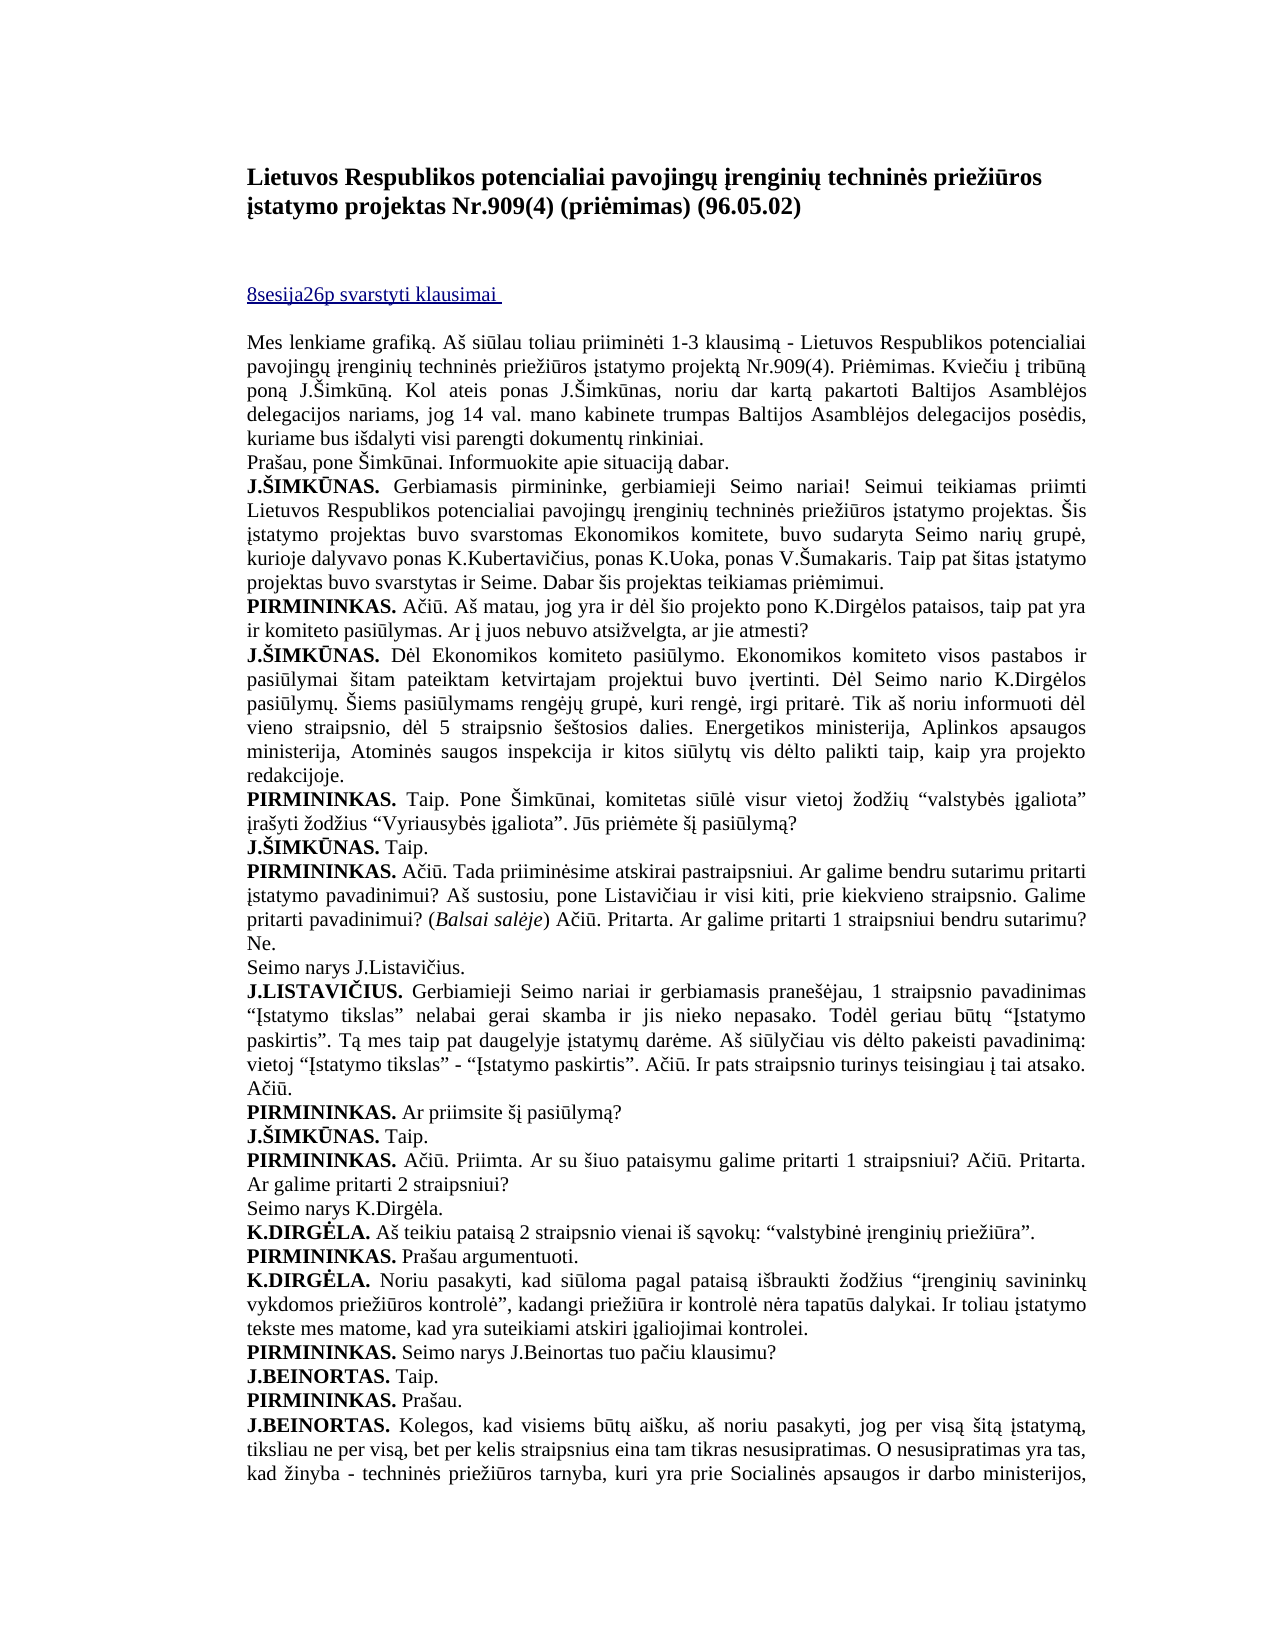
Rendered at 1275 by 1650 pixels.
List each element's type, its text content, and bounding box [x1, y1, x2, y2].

text Prašau, pone Šimkūnai. Informuokite apie situaciją dabar. [247, 450, 1087, 474]
text J.BEINORTAS. Kolegos, kad visiems būtų aišku, aš noriu pasakyti, jog per visą šitą įstatymą, tiksliau ne per visą, bet per kelis straipsnius eina tam tikras nesusipratimas. O nesusipratimas yra tas, kad žinyba - techninės priežiūros tarnyba, kuri yra prie Socialinės apsaugos ir darbo ministerijos, [247, 1412, 1087, 1485]
text J.ŠIMKŪNAS. Taip. [247, 835, 1087, 859]
text PIRMININKAS. Prašau. [247, 1388, 1087, 1412]
text PIRMININKAS. Ačiū. Priimta. Ar su šiuo pataisymu galime pritarti 1 straipsniui? Ačiū. Pritarta. Ar galime pritarti 2 straipsniui? [247, 1148, 1087, 1196]
text J.ŠIMKŪNAS. Dėl Ekonomikos komiteto pasiūlymo. Ekonomikos komiteto visos pastabos ir pasiūlymai šitam pateiktam ketvirtajam projektui buvo įvertinti. Dėl Seimo nario K.Dirgėlos pasiūlymų. Šiems pasiūlymams rengėjų grupė, kuri rengė, irgi pritarė. Tik aš noriu informuoti dėl vieno straipsnio, dėl 5 straipsnio šeštosios dalies. Energetikos ministerija, Aplinkos apsaugos ministerija, Atominės saugos inspekcija ir kitos siūlytų vis dėlto palikti taip, kaip yra projekto redakcijoje. [247, 642, 1087, 787]
text PIRMININKAS. Taip. Pone Šimkūnai, komitetas siūlė visur vietoj žodžių “valstybės įgaliota” įrašyti žodžius “Vyriausybės įgaliota”. Jūs priėmėte šį pasiūlymą? [247, 787, 1087, 835]
text PIRMININKAS. Ačiū. Tada priiminėsime atskirai pastraipsniui. Ar galime bendru sutarimu pritarti įstatymo pavadinimui? Aš sustosiu, pone Listavičiau ir visi kiti, prie kiekvieno straipsnio. Galime pritarti pavadinimui? (Balsai salėje) Ačiū. Pritarta. Ar galime pritarti 1 straipsniui bendru sutarimu? Ne. [247, 859, 1087, 955]
text Lietuvos Respublikos potencialiai pavojingų įrenginių techninės priežiūros įstatymo projektas Nr.909(4) (priėmimas) (96.05.02) [247, 162, 1087, 220]
text Seimo narys J.Listavičius. [247, 955, 1087, 979]
text PIRMININKAS. Ar priimsite šį pasiūlymą? [247, 1100, 1087, 1124]
text J.ŠIMKŪNAS. Gerbiamasis pirmininke, gerbiamieji Seimo nariai! Seimui teikiamas priimti Lietuvos Respublikos potencialiai pavojingų įrenginių techninės priežiūros įstatymo projektas. Šis įstatymo projektas buvo svarstomas Ekonomikos komitete, buvo sudaryta Seimo narių grupė, kurioje dalyvavo ponas K.Kubertavičius, ponas K.Uoka, ponas V.Šumakaris. Taip pat šitas įstatymo projektas buvo svarstytas ir Seime. Dabar šis projektas teikiamas priėmimui. [247, 474, 1087, 594]
text Seimo narys K.Dirgėla. [247, 1196, 1087, 1220]
text K.DIRGĖLA. Noriu pasakyti, kad siūloma pagal pataisą išbraukti žodžius “įrenginių savininkų vykdomos priežiūros kontrolė”, kadangi priežiūra ir kontrolė nėra tapatūs dalykai. Ir toliau įstatymo tekste mes matome, kad yra suteikiami atskiri įgaliojimai kontrolei. [247, 1268, 1087, 1340]
text J.LISTAVIČIUS. Gerbiamieji Seimo nariai ir gerbiamasis pranešėjau, 1 straipsnio pavadinimas “Įstatymo tikslas” nelabai gerai skamba ir jis nieko nepasako. Todėl geriau būtų “Įstatymo paskirtis”. Tą mes taip pat daugelyje įstatymų darėme. Aš siūlyčiau vis dėlto pakeisti pavadinimą: vietoj “Įstatymo tikslas” - “Įstatymo paskirtis”. Ačiū. Ir pats straipsnio turinys teisingiau į tai atsako. Ačiū. [247, 979, 1087, 1100]
text J.BEINORTAS. Taip. [247, 1364, 1087, 1388]
text PIRMININKAS. Prašau argumentuoti. [247, 1244, 1087, 1268]
text 8sesija26p svarstyti klausimai [247, 282, 1087, 306]
text PIRMININKAS. Ačiū. Aš matau, jog yra ir dėl šio projekto pono K.Dirgėlos pataisos, taip pat yra ir komiteto pasiūlymas. Ar į juos nebuvo atsižvelgta, ar jie atmesti? [247, 594, 1087, 642]
text Mes lenkiame grafiką. Aš siūlau toliau priiminėti 1-3 klausimą - Lietuvos Respublikos potencialiai pavojingų įrenginių techninės priežiūros įstatymo projektą Nr.909(4). Priėmimas. Kviečiu į tribūną poną J.Šimkūną. Kol ateis ponas J.Šimkūnas, noriu dar kartą pakartoti Baltijos Asamblėjos delegacijos nariams, jog 14 val. mano kabinete trumpas Baltijos Asamblėjos delegacijos posėdis, kuriame bus išdalyti visi parengti dokumentų rinkiniai. [247, 330, 1087, 450]
text K.DIRGĖLA. Aš teikiu pataisą 2 straipsnio vienai iš sąvokų: “valstybinė įrenginių priežiūra”. [247, 1220, 1087, 1244]
text PIRMININKAS. Seimo narys J.Beinortas tuo pačiu klausimu? [247, 1340, 1087, 1364]
text J.ŠIMKŪNAS. Taip. [247, 1124, 1087, 1148]
